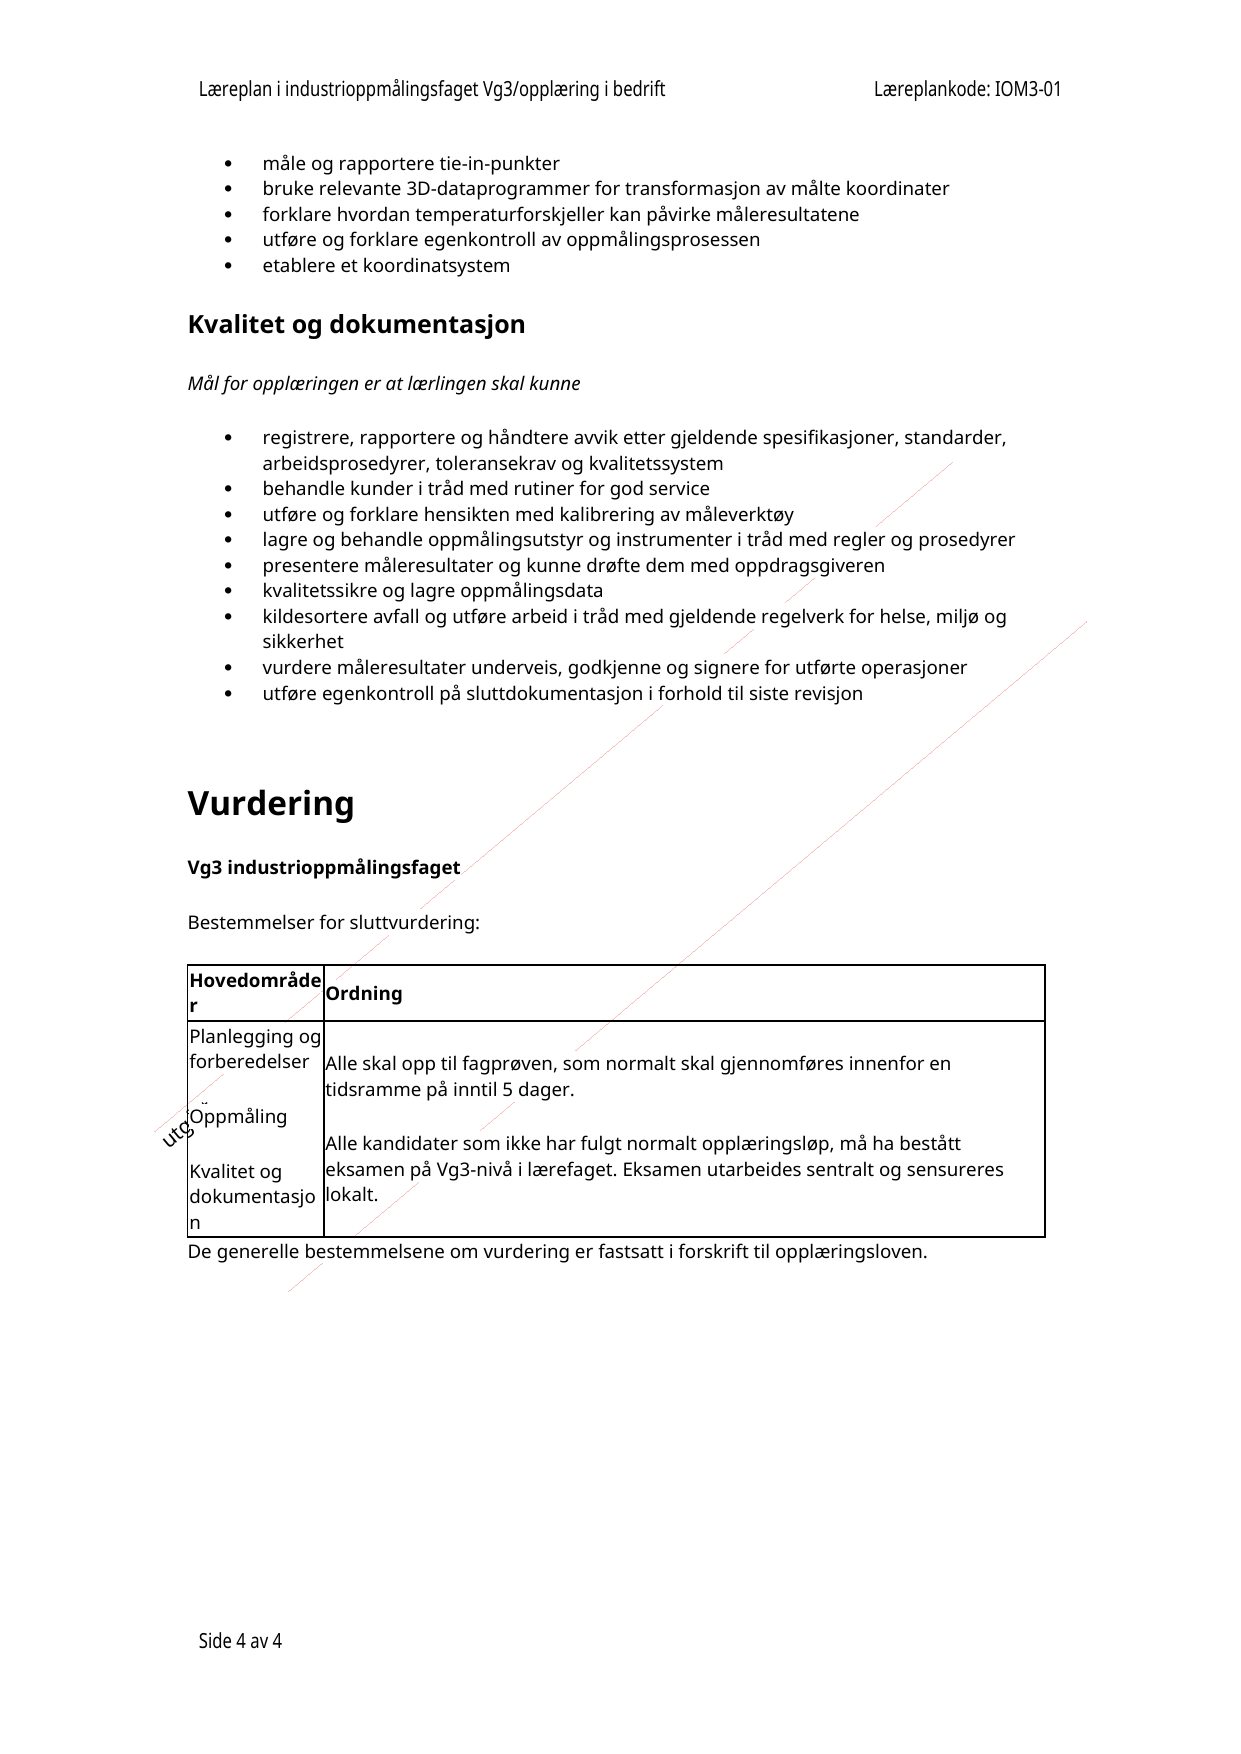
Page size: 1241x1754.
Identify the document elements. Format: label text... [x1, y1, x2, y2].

text Mål for opplæringen er at lærlingen skal kunne [588, 370, 1053, 396]
text Vg3 industrioppmålingsfaget [187, 854, 484, 873]
list utføre og forklare hensikten med kalibrering av måleverktøy [877, 501, 1053, 527]
list måle og rapportere tie-in-punkter [560, 150, 1053, 176]
list utføre egenkontroll på sluttdokumentasjon i forhold til siste revisjon [863, 680, 1015, 705]
table_cell Alle skal opp til fagprøven, som normalt skal gjennomføres innenfor en tidsramme på inntil 5 dager. Alle kandidater som ikke har fulgt normalt opplæringsløp, må ha bestått eksamen på Vg3-nivå i lærefaget. Eksamen utarbeides sentralt og sensureres lokalt. [325, 1022, 608, 1051]
list utføre og forklare hensikten med kalibrering av måleverktøy [794, 501, 904, 527]
list vurdere måleresultater underveis, godkjenne og signere for utførte operasjoner [968, 654, 1046, 680]
table_cell Alle skal opp til fagprøven, som normalt skal gjennomføres innenfor en tidsramme på inntil 5 dager. Alle kandidater som ikke har fulgt normalt opplæringsløp, må ha bestått eksamen på Vg3-nivå i lærefaget. Eksamen utarbeides sentralt og sensureres lokalt. [356, 1022, 1044, 1236]
list kildesortere avfall og utføre arbeid i tråd med gjeldende regelverk for helse, miljø og sikkerhet [725, 603, 1053, 654]
list utføre og forklare egenkontroll av oppmålingsprosessen [766, 227, 1053, 252]
text De generelle bestemmelsene om vurdering er fastsatt i forskrift til opplæringsloven. [928, 1238, 1053, 1263]
text [461, 854, 808, 880]
text Bestemmelser for sluttvurdering: [715, 909, 1053, 935]
table_header Ordning [337, 966, 675, 980]
list utføre egenkontroll på sluttdokumentasjon i forhold til siste revisjon [989, 680, 1053, 705]
list behandle kunder i tråd med rutiner for god service [908, 476, 1053, 501]
list presentere måleresultater og kunne drøfte dem med oppdragsgiveren [886, 552, 1053, 578]
subtitle [522, 734, 951, 825]
list behandle kunder i tråd med rutiner for god service [710, 476, 934, 501]
text Bestemmelser for sluttvurdering: [485, 909, 742, 935]
list etablere et koordinatsystem [511, 252, 1053, 278]
table_header Ordning [325, 1006, 627, 1020]
list bruke relevante 3D-dataprogrammer for transformasjon av målte koordinater [950, 176, 1053, 201]
text [780, 854, 1053, 880]
list kvalitetssikre og lagre oppmålingsdata [604, 578, 813, 603]
subtitle Kvalitet og dokumentasjon [526, 307, 1053, 341]
list etablere et koordinatsystem [225, 252, 263, 278]
list kvalitetssikre og lagre oppmålingsdata [786, 578, 1053, 603]
table_header Ordning [325, 966, 350, 980]
table_header Ordning [614, 966, 1044, 1020]
subtitle [846, 734, 1053, 825]
subtitle Vurdering [187, 734, 627, 825]
list kildesortere avfall og utføre arbeid i tråd med gjeldende regelverk for helse, miljø og sikkerhet [344, 629, 752, 654]
list forklare hvordan temperaturforskjeller kan påvirke måleresultatene [860, 201, 1053, 227]
list kvalitetssikre og lagre oppmålingsdata [225, 578, 263, 603]
list måle og rapportere tie-in-punkter [225, 150, 263, 176]
list registrere, rapportere og håndtere avvik etter gjeldende spesifikasjoner, standarder, arbeidsprosedyrer, toleransekrav og kvalitetssystem [724, 425, 1053, 476]
